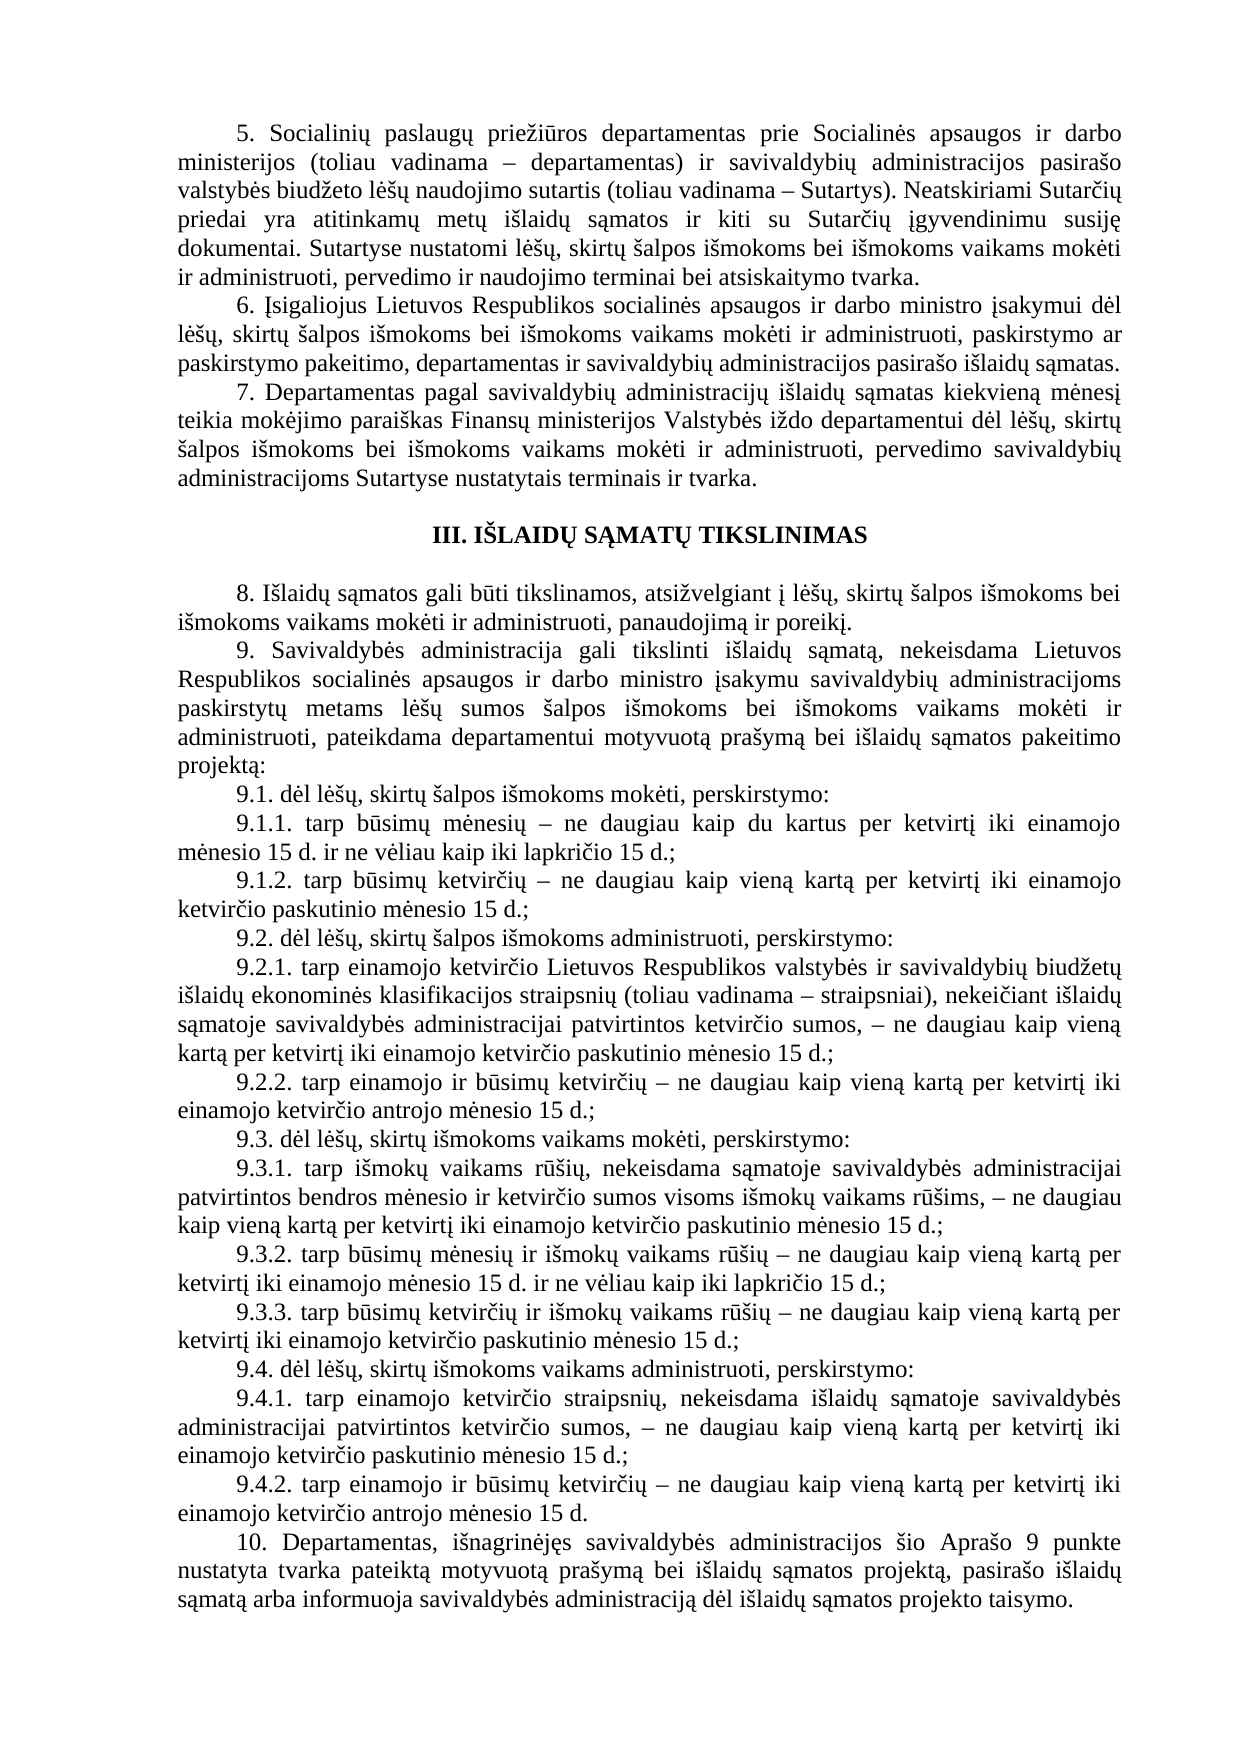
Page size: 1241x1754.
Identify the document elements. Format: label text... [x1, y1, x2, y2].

text 9. Savivaldybės administracija gali tikslinti išlaidų sąmatą, nekeisdama Lietuvos Respublikos socialinės apsaugos ir darbo ministro įsakymu savivaldybių administracijoms paskirstytų metams lėšų sumos šalpos išmokoms bei išmokoms vaikams mokėti ir administruoti, pateikdama departamentui motyvuotą prašymą bei išlaidų sąmatos pakeitimo projektą: [177, 636, 1122, 779]
text 9.1.1. tarp būsimų mėnesių – ne daugiau kaip du kartus per ketvirtį iki einamojo mėnesio 15 d. ir ne vėliau kaip iki lapkričio 15 d.; [177, 808, 1122, 866]
text III. IŠLAIDŲ SĄMATŲ TIKSLINIMAS [177, 521, 1122, 549]
text 6. Įsigaliojus Lietuvos Respublikos socialinės apsaugos ir darbo ministro įsakymui dėl lėšų, skirtų šalpos išmokoms bei išmokoms vaikams mokėti ir administruoti, paskirstymo ar paskirstymo pakeitimo, departamentas ir savivaldybių administracijos pasirašo išlaidų sąmatas. [177, 291, 1122, 377]
text 9.2. dėl lėšų, skirtų šalpos išmokoms administruoti, perskirstymo: [177, 923, 1122, 952]
text 9.1.2. tarp būsimų ketvirčių – ne daugiau kaip vieną kartą per ketvirtį iki einamojo ketvirčio paskutinio mėnesio 15 d.; [177, 866, 1122, 923]
text 8. Išlaidų sąmatos gali būti tikslinamos, atsižvelgiant į lėšų, skirtų šalpos išmokoms bei išmokoms vaikams mokėti ir administruoti, panaudojimą ir poreikį. [177, 578, 1122, 636]
text 10. Departamentas, išnagrinėjęs savivaldybės administracijos šio Aprašo 9 punkte nustatyta tvarka pateiktą motyvuotą prašymą bei išlaidų sąmatos projektą, pasirašo išlaidų sąmatą arba informuoja savivaldybės administraciją dėl išlaidų sąmatos projekto taisymo. [177, 1527, 1122, 1613]
text 9.3.2. tarp būsimų mėnesių ir išmokų vaikams rūšių – ne daugiau kaip vieną kartą per ketvirtį iki einamojo mėnesio 15 d. ir ne vėliau kaip iki lapkričio 15 d.; [177, 1239, 1122, 1297]
text 9.3.1. tarp išmokų vaikams rūšių, nekeisdama sąmatoje savivaldybės administracijai patvirtintos bendros mėnesio ir ketvirčio sumos visoms išmokų vaikams rūšims, – ne daugiau kaip vieną kartą per ketvirtį iki einamojo ketvirčio paskutinio mėnesio 15 d.; [177, 1153, 1122, 1239]
text 9.3. dėl lėšų, skirtų išmokoms vaikams mokėti, perskirstymo: [177, 1124, 1122, 1153]
text 9.3.3. tarp būsimų ketvirčių ir išmokų vaikams rūšių – ne daugiau kaip vieną kartą per ketvirtį iki einamojo ketvirčio paskutinio mėnesio 15 d.; [177, 1297, 1122, 1354]
text 9.1. dėl lėšų, skirtų šalpos išmokoms mokėti, perskirstymo: [177, 779, 1122, 808]
text 9.4. dėl lėšų, skirtų išmokoms vaikams administruoti, perskirstymo: [177, 1354, 1122, 1383]
text 7. Departamentas pagal savivaldybių administracijų išlaidų sąmatas kiekvieną mėnesį teikia mokėjimo paraiškas Finansų ministerijos Valstybės iždo departamentui dėl lėšų, skirtų šalpos išmokoms bei išmokoms vaikams mokėti ir administruoti, pervedimo savivaldybių administracijoms Sutartyse nustatytais terminais ir tvarka. [177, 377, 1122, 492]
text 5. Socialinių paslaugų priežiūros departamentas prie Socialinės apsaugos ir darbo ministerijos (toliau vadinama – departamentas) ir savivaldybių administracijos pasirašo valstybės biudžeto lėšų naudojimo sutartis (toliau vadinama – Sutartys). Neatskiriami Sutarčių priedai yra atitinkamų metų išlaidų sąmatos ir kiti su Sutarčių įgyvendinimu susiję dokumentai. Sutartyse nustatomi lėšų, skirtų šalpos išmokoms bei išmokoms vaikams mokėti ir administruoti, pervedimo ir naudojimo terminai bei atsiskaitymo tvarka. [177, 118, 1122, 291]
text 9.2.2. tarp einamojo ir būsimų ketvirčių – ne daugiau kaip vieną kartą per ketvirtį iki einamojo ketvirčio antrojo mėnesio 15 d.; [177, 1067, 1122, 1124]
text 9.2.1. tarp einamojo ketvirčio Lietuvos Respublikos valstybės ir savivaldybių biudžetų išlaidų ekonominės klasifikacijos straipsnių (toliau vadinama – straipsniai), nekeičiant išlaidų sąmatoje savivaldybės administracijai patvirtintos ketvirčio sumos, – ne daugiau kaip vieną kartą per ketvirtį iki einamojo ketvirčio paskutinio mėnesio 15 d.; [177, 952, 1122, 1067]
text 9.4.1. tarp einamojo ketvirčio straipsnių, nekeisdama išlaidų sąmatoje savivaldybės administracijai patvirtintos ketvirčio sumos, – ne daugiau kaip vieną kartą per ketvirtį iki einamojo ketvirčio paskutinio mėnesio 15 d.; [177, 1383, 1122, 1469]
text 9.4.2. tarp einamojo ir būsimų ketvirčių – ne daugiau kaip vieną kartą per ketvirtį iki einamojo ketvirčio antrojo mėnesio 15 d. [177, 1469, 1122, 1527]
